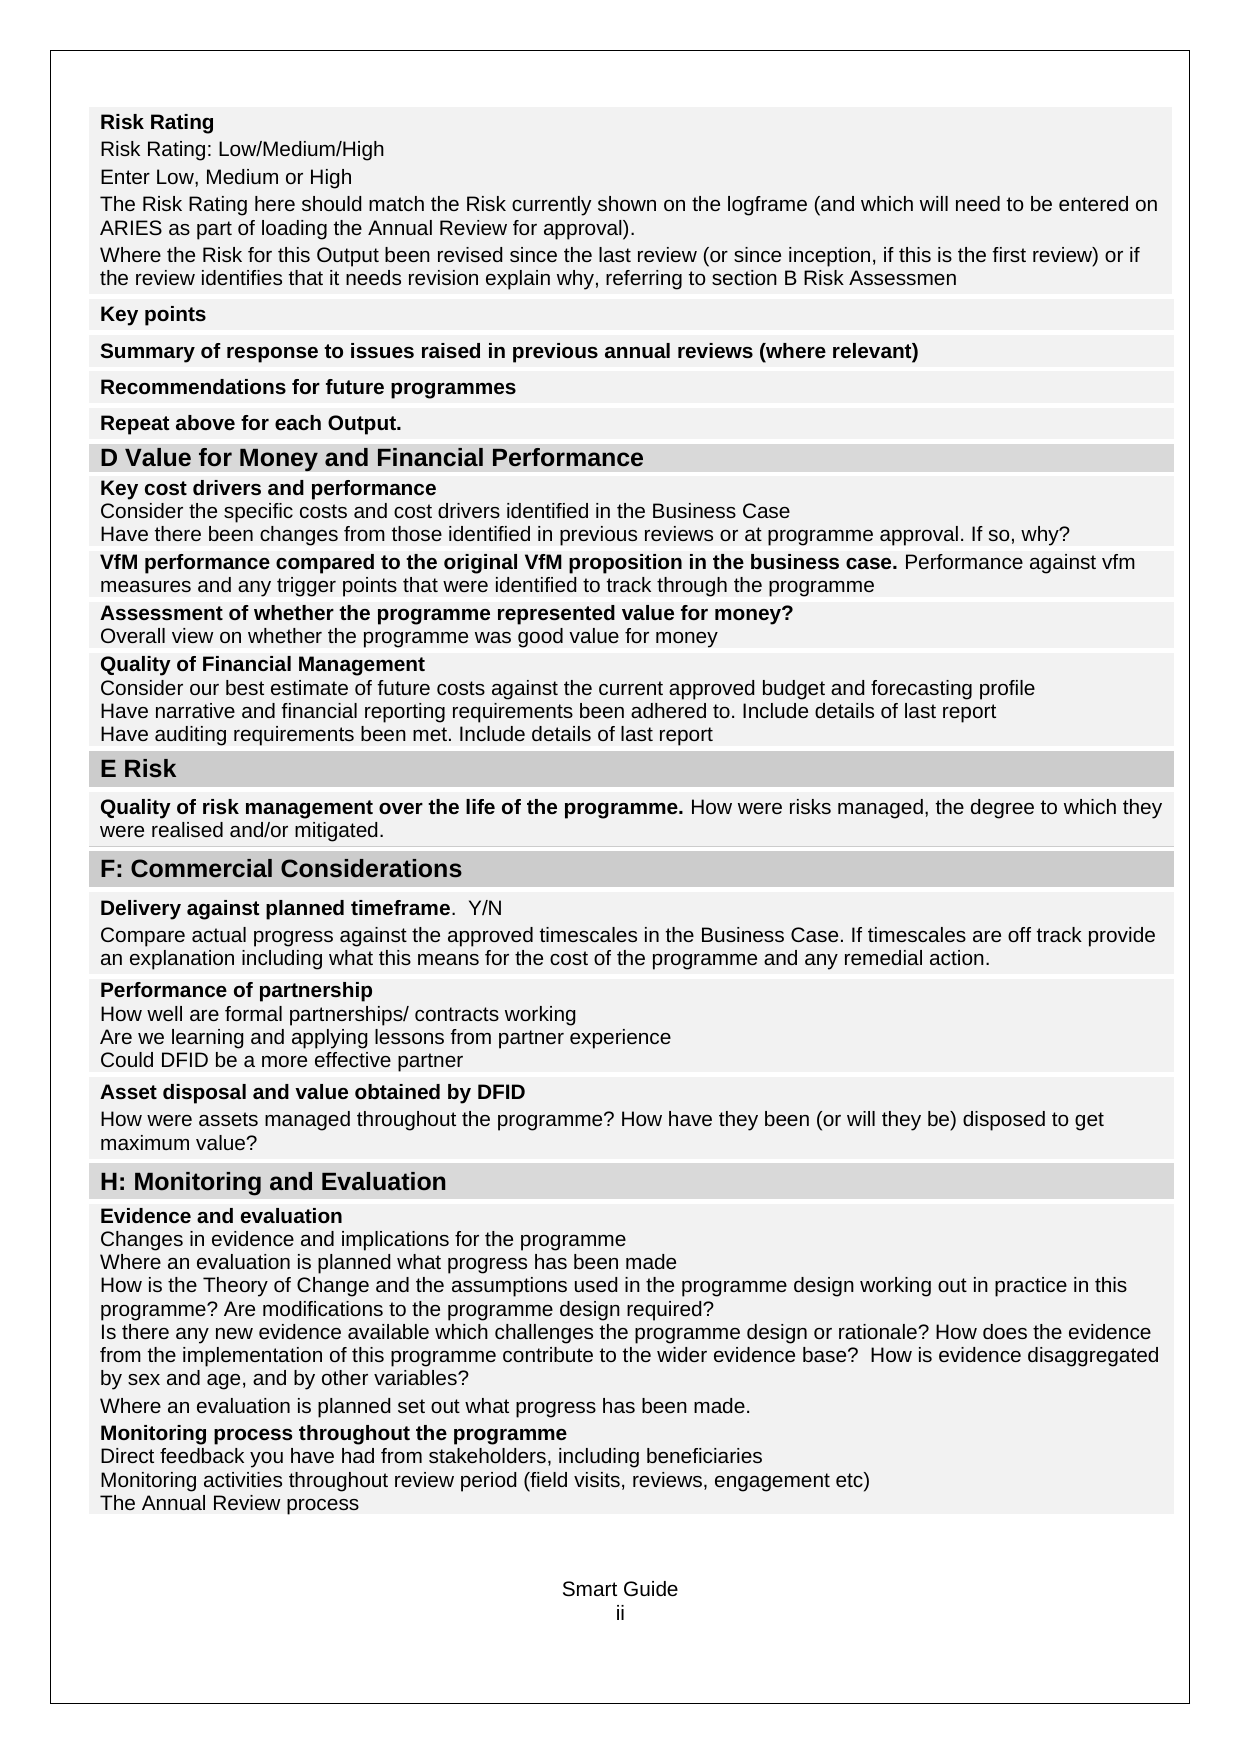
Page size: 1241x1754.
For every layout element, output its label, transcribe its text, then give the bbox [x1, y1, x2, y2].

table_cell Summary of response to issues raised in previous annual reviews (where relevant) [89, 335, 1174, 367]
table_cell D Value for Money and Financial Performance [89, 444, 1174, 472]
table_cell Repeat above for each Output. [89, 408, 1174, 439]
table_cell Key cost drivers and performance Consider the specific costs and cost drivers identified in the Business Case Have there been changes from those identified in previous reviews or at programme approval. If so, why? [89, 476, 1174, 546]
table_cell Performance of partnership How well are formal partnerships/ contracts working Are we learning and applying lessons from partner experience Could DFID be a more effective partner [89, 979, 1174, 1072]
table_cell Quality of risk management over the life of the programme. How were risks managed, the degree to which they were realised and/or mitigated. [89, 792, 1174, 846]
table_cell Risk Rating Risk Rating: Low/Medium/High Enter Low, Medium or High The Risk Rating here should match the Risk currently shown on the logframe (and which will need to be entered on ARIES as part of loading the Annual Review for approval). Where the Risk for this Output been revised since the last review (or since inception, if this is the first review) or if the review identifies that it needs revision explain why, referring to section B Risk Assessmen [89, 107, 1172, 294]
table_cell H: Monitoring and Evaluation [89, 1163, 1174, 1199]
table_cell F: Commercial Considerations [89, 851, 1174, 887]
table_cell E Risk [89, 751, 1174, 787]
table_cell Asset disposal and value obtained by DFID How were assets managed throughout the programme? How have they been (or will they be) disposed to get maximum value? [89, 1077, 1174, 1159]
table_cell Key points [89, 299, 1174, 330]
table_cell Recommendations for future programmes [89, 371, 1174, 403]
table_cell Evidence and evaluation Changes in evidence and implications for the programme Where an evaluation is planned what progress has been made How is the Theory of Change and the assumptions used in the programme design working out in practice in this programme? Are modifications to the programme design required? Is there any new evidence available which challenges the programme design or rationale? How does the evidence from the implementation of this programme contribute to the wider evidence base? How is evidence disaggregated by sex and age, and by other variables? Where an evaluation is planned set out what progress has been made. Monitoring process throughout the programme Direct feedback you have had from stakeholders, including beneficiaries Monitoring activities throughout review period (field visits, reviews, engagement etc) The Annual Review process [89, 1204, 1174, 1514]
table_cell Delivery against planned timeframe. Y/N Compare actual progress against the approved timescales in the Business Case. If timescales are off track provide an explanation including what this means for the cost of the programme and any remedial action. [89, 892, 1174, 974]
